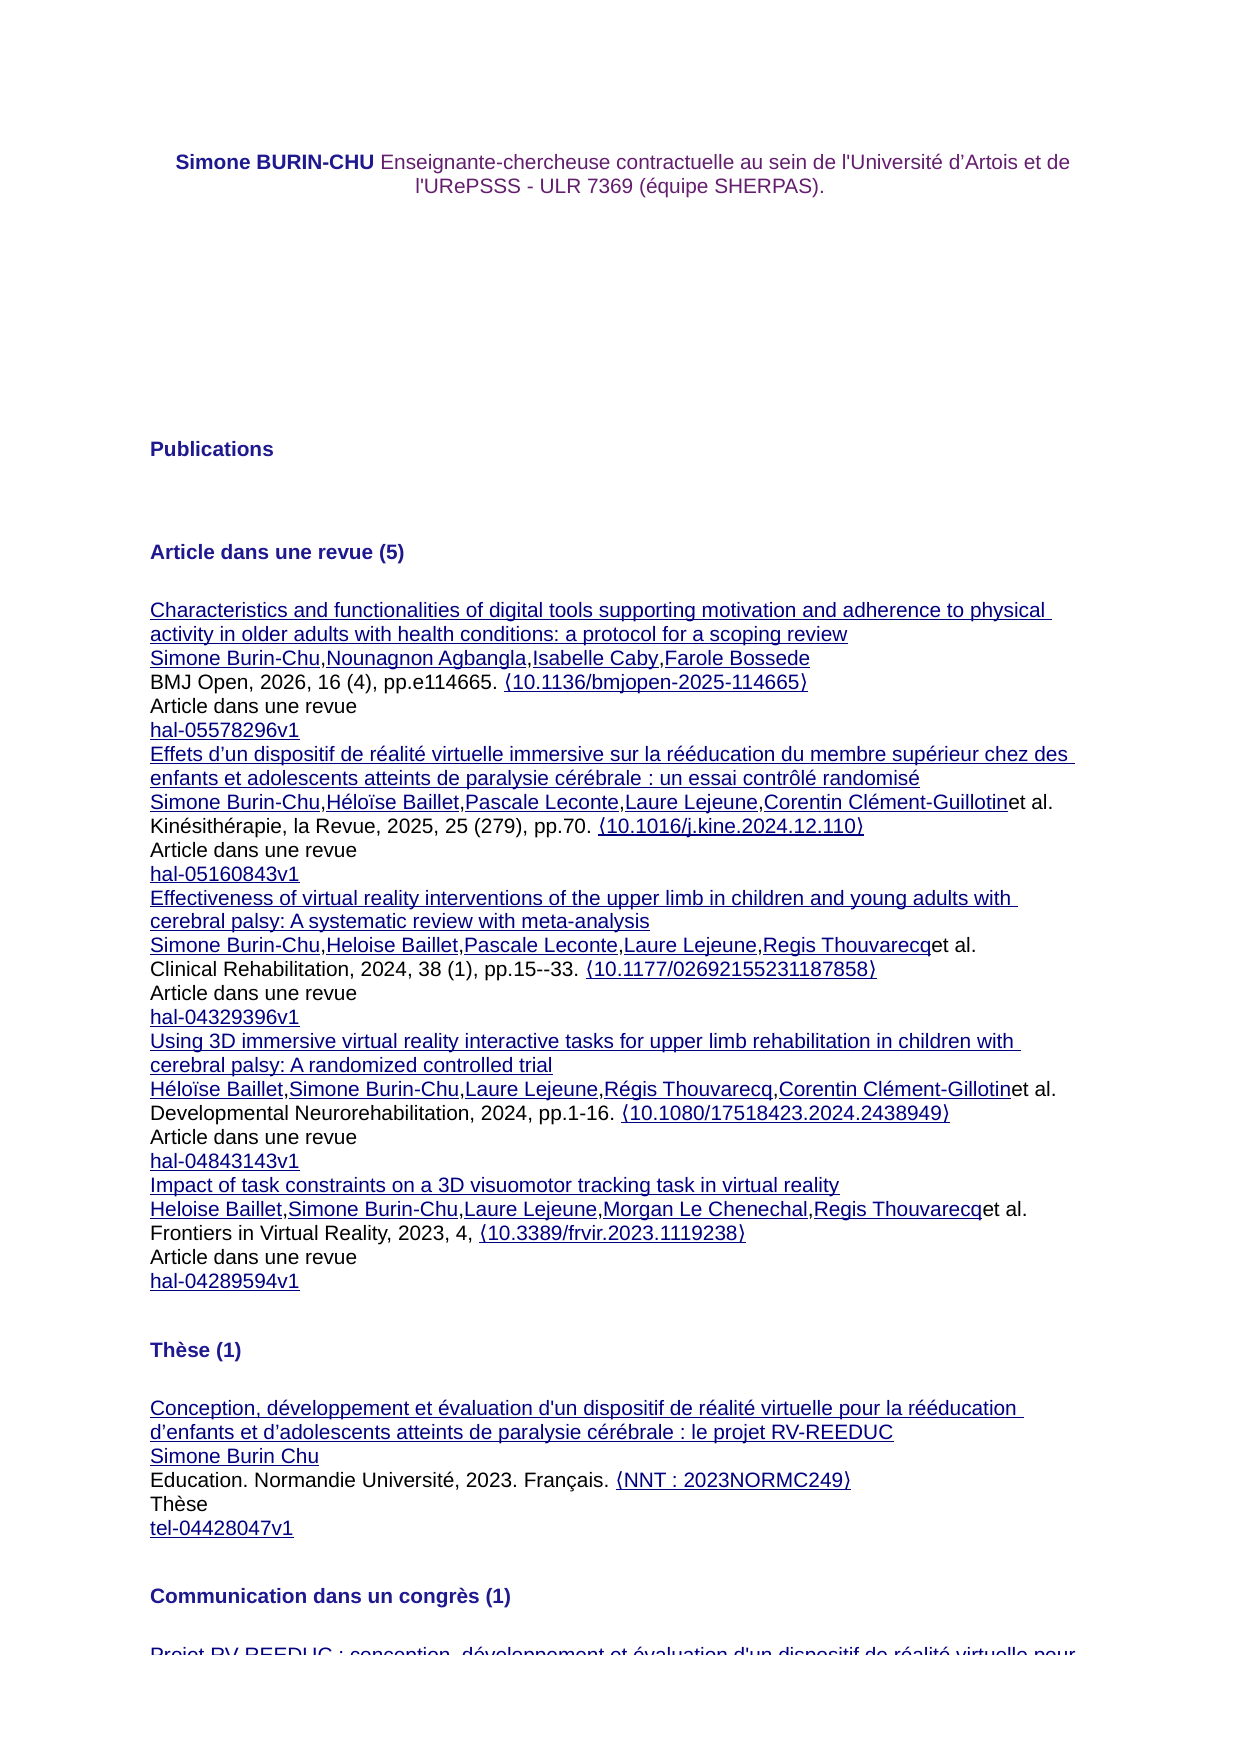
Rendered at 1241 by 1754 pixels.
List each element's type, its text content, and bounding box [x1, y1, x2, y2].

table_cell Impact of task constraints on a 3D visuomotor tracking task in virtual reality Heloise Baillet,Simone Burin-Chu,Laure Lejeune,Morgan Le Chenechal,Regis Thouvarecqet al. Frontiers in Virtual Reality, 2023, 4, ⟨10.3389/frvir.2023.1119238⟩ Article dans une revue hal-04289594v1 [150, 1173, 1090, 1293]
table_cell Effets d’un dispositif de réalité virtuelle immersive sur la rééducation du membre supérieur chez des enfants et adolescents atteints de paralysie cérébrale : un essai contrôlé randomisé Simone Burin-Chu,Héloïse Baillet,Pascale Leconte,Laure Lejeune,Corentin Clément-Guillotinet al. Kinésithérapie, la Revue, 2025, 25 (279), pp.70. ⟨10.1016/j.kine.2024.12.110⟩ Article dans une revue hal-05160843v1 [150, 742, 1090, 885]
subtitle Simone BURIN-CHU Enseignante-chercheuse contractuelle au sein de l'Université d’Artois et de l'URePSSS - ULR 7369 (équipe SHERPAS). [150, 150, 1090, 198]
subtitle Publications [150, 436, 1090, 460]
table_header Conception, développement et évaluation d'un dispositif de réalité virtuelle pour la rééducation d’enfants et d’adolescents atteints de paralysie cérébrale : le projet RV-REEDUC Simone Burin Chu Education. Normandie Université, 2023. Français. ⟨NNT : 2023NORMC249⟩ Thèse tel-04428047v1 [150, 1396, 1090, 1539]
table_cell Using 3D immersive virtual reality interactive tasks for upper limb rehabilitation in children with cerebral palsy: A randomized controlled trial Héloïse Baillet,Simone Burin-Chu,Laure Lejeune,Régis Thouvarecq,Corentin Clément-Gillotinet al. Developmental Neurorehabilitation, 2024, pp.1-16. ⟨10.1080/17518423.2024.2438949⟩ Article dans une revue hal-04843143v1 [150, 1029, 1090, 1173]
table_cell Effectiveness of virtual reality interventions of the upper limb in children and young adults with cerebral palsy: A systematic review with meta-analysis Simone Burin-Chu,Heloise Baillet,Pascale Leconte,Laure Lejeune,Regis Thouvarecqet al. Clinical Rehabilitation, 2024, 38 (1), pp.15--33. ⟨10.1177/02692155231187858⟩ Article dans une revue hal-04329396v1 [150, 885, 1090, 1029]
subtitle Article dans une revue (5) [150, 539, 1090, 563]
table_header Characteristics and functionalities of digital tools supporting motivation and adherence to physical activity in older adults with health conditions: a protocol for a scoping review Simone Burin-Chu,Nounagnon Agbangla,Isabelle Caby,Farole Bossede BMJ Open, 2026, 16 (4), pp.e114665. ⟨10.1136/bmjopen-2025-114665⟩ Article dans une revue hal-05578296v1 [150, 598, 1090, 742]
subtitle Communication dans un congrès (1) [150, 1584, 1090, 1608]
table_header Projet RV-REEDUC : conception, développement et évaluation d'un dispositif de réalité virtuelle pour la rééducation du membre supérieur d’enfants et d’adolescents atteints de paralysie cérébrale Simone Burin-Chu,Héloïse Baillet,Pascale Leconte,Laure Lejeune,Nicolas Benguigu Colloque "La XR en mouvement, Jun 2025, Limoges, France Communication dans un congrès hal-05280733v1 [150, 1643, 1090, 1655]
subtitle Thèse (1) [150, 1337, 1090, 1361]
